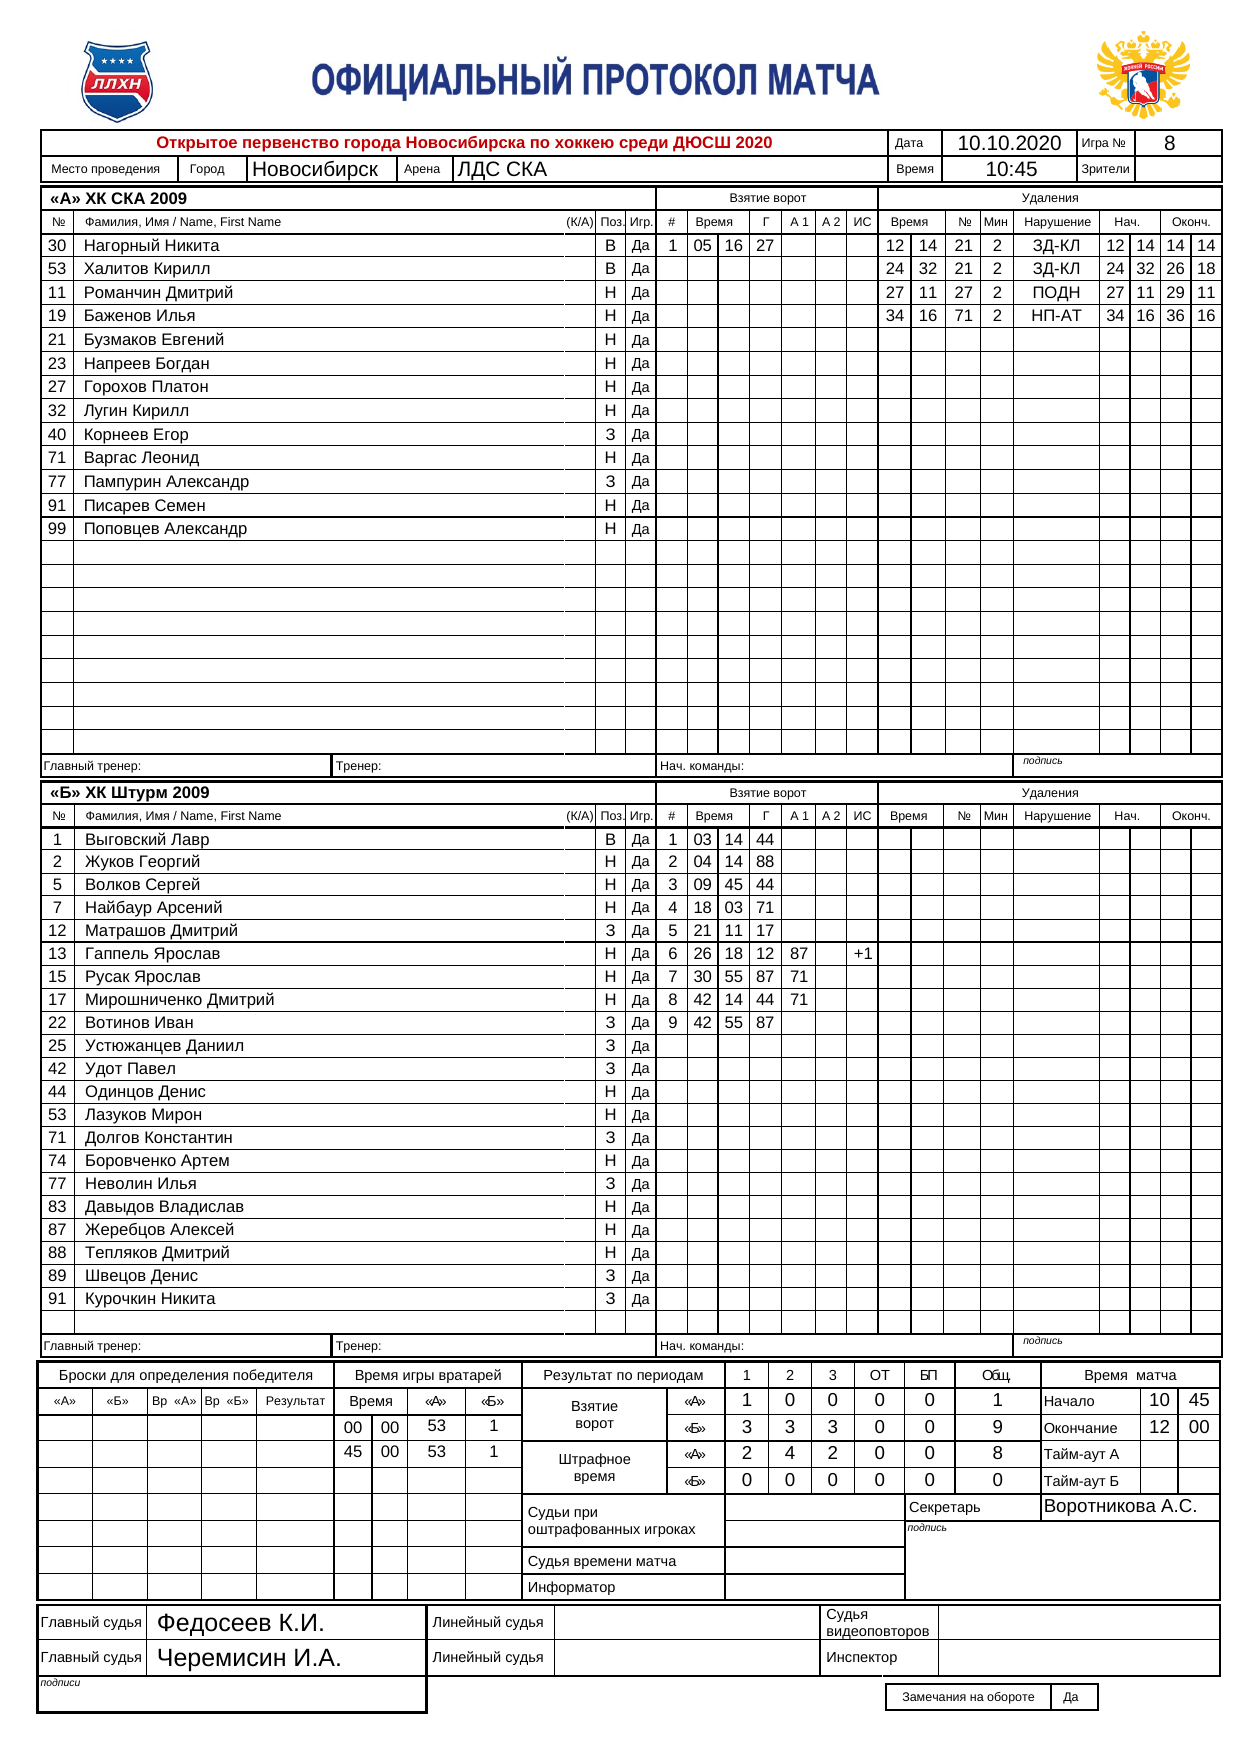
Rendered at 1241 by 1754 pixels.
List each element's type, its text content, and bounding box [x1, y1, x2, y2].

table_cell [1161, 874, 1190, 895]
table_cell [1141, 1441, 1177, 1467]
table_cell [847, 896, 877, 918]
table_cell [1192, 399, 1221, 422]
table_cell [879, 1104, 910, 1126]
table_cell [847, 565, 877, 587]
table_cell # [657, 211, 687, 233]
table_cell [944, 1196, 980, 1218]
table_cell [816, 1311, 846, 1333]
table_cell [565, 446, 595, 469]
table_cell 0 [769, 1389, 811, 1413]
table_cell [981, 1219, 1013, 1241]
table_cell [782, 423, 815, 445]
table_cell [981, 470, 1013, 493]
table_cell [912, 1058, 943, 1079]
table_cell 34 [1100, 305, 1129, 327]
table_cell [879, 1242, 910, 1264]
table_cell Бузмаков Евгений [74, 328, 564, 351]
table_cell [75, 1311, 564, 1333]
table_cell [782, 1311, 815, 1333]
table_cell [847, 636, 877, 658]
table_cell [335, 1547, 371, 1573]
table_cell [657, 1127, 687, 1149]
table_cell № [944, 805, 980, 826]
table_cell [946, 541, 980, 564]
table_cell [1100, 1196, 1129, 1218]
table_cell [688, 423, 717, 445]
table_cell [946, 659, 980, 682]
table_cell [657, 1219, 687, 1241]
table_cell [912, 352, 945, 374]
table_cell [879, 423, 910, 445]
table_cell Да [626, 257, 655, 280]
table_cell [719, 352, 749, 374]
table_cell ЛДС СКА [454, 157, 887, 181]
table_cell [1161, 943, 1190, 964]
table_cell [912, 1035, 943, 1057]
table_cell [719, 1242, 749, 1264]
table_cell [912, 1219, 943, 1241]
table_cell [565, 494, 595, 516]
table_cell «А» [668, 1442, 724, 1467]
table_cell [816, 423, 846, 445]
table_cell [373, 1521, 407, 1546]
table_cell [1192, 1150, 1221, 1172]
table_cell [688, 1265, 717, 1287]
table_cell 0 [905, 1468, 954, 1493]
table_cell [879, 518, 910, 540]
table_cell [688, 1173, 717, 1195]
table_cell 2 [981, 257, 1013, 280]
table_cell 14 [1131, 235, 1160, 256]
table_cell [981, 518, 1013, 540]
table_cell [565, 1242, 595, 1264]
table_cell [688, 1081, 717, 1103]
table_cell [981, 659, 1013, 682]
table_cell 14 [1192, 235, 1221, 256]
table_cell [626, 612, 655, 634]
table_cell [688, 328, 717, 351]
table_cell Русак Ярослав [75, 966, 564, 987]
table_cell [816, 565, 846, 587]
table_cell 2 [42, 850, 74, 872]
table_cell [1192, 896, 1221, 918]
table_cell [1014, 920, 1099, 941]
table_cell 10 [1141, 1389, 1177, 1413]
table_cell [944, 850, 980, 872]
table_cell Фамилия, Имя / Name, First Name [75, 805, 565, 826]
table_header Взятие ворот [657, 188, 877, 209]
table_cell [1192, 1127, 1221, 1149]
table_cell [816, 541, 846, 564]
table_cell 6 [657, 943, 687, 964]
table_cell [750, 352, 781, 374]
table_cell [981, 541, 1013, 564]
table_cell [912, 541, 945, 564]
table_cell [750, 1081, 781, 1103]
table_cell [879, 470, 910, 493]
table_cell [688, 1058, 717, 1079]
table_cell [1161, 1104, 1190, 1126]
table_cell [946, 588, 980, 611]
table_cell [1100, 989, 1129, 1011]
table_cell [1192, 1058, 1221, 1079]
table_cell Н [596, 494, 625, 516]
table_cell Выговский Лавр [75, 829, 564, 849]
table_cell [688, 494, 717, 516]
table_cell [750, 1035, 781, 1057]
table_cell [981, 1081, 1013, 1103]
table_cell [1014, 1219, 1099, 1241]
table_cell [879, 328, 910, 351]
table_cell [847, 1081, 877, 1103]
table_cell [847, 399, 877, 422]
table_cell [1100, 1104, 1129, 1126]
table_header Броски для определения победителя [39, 1363, 333, 1387]
table_cell [1131, 1173, 1160, 1195]
table_cell Давыдов Владислав [75, 1196, 564, 1218]
table_cell Найбаур Арсений [75, 896, 564, 918]
table_cell 87 [782, 943, 815, 964]
table_cell [626, 730, 655, 753]
table_cell [1014, 494, 1099, 516]
table_cell [1192, 1311, 1221, 1333]
table_cell [782, 683, 815, 706]
table_cell [688, 683, 717, 706]
table_cell [1131, 541, 1160, 564]
table_cell [981, 352, 1013, 374]
table_cell (К/А) [565, 211, 595, 233]
table_cell [1014, 1127, 1099, 1149]
table_cell [782, 281, 815, 303]
table_cell Судьи при оштрафованных игроках [523, 1495, 724, 1546]
table_cell [93, 1441, 147, 1467]
table_cell [148, 1547, 201, 1573]
table_cell 24 [1100, 257, 1129, 280]
table_cell Матрашов Дмитрий [75, 920, 564, 941]
table_cell [1192, 565, 1221, 587]
table_cell 23 [42, 352, 73, 374]
table_cell [750, 1196, 781, 1218]
table_cell 71 [946, 305, 980, 327]
table_cell [565, 470, 595, 493]
table_cell [1192, 470, 1221, 493]
table_cell Н [596, 446, 625, 469]
table_cell [148, 1521, 201, 1546]
table_cell [879, 494, 910, 516]
table_cell [1192, 518, 1221, 540]
table_cell [816, 1081, 846, 1103]
table_cell Начало [1042, 1389, 1140, 1413]
table_cell [944, 896, 980, 918]
table_cell [1100, 683, 1129, 706]
table_cell 0 [812, 1468, 854, 1493]
table_cell [879, 636, 910, 658]
table_cell [879, 1058, 910, 1079]
table_cell [1141, 1468, 1177, 1493]
table_cell Н [596, 874, 625, 895]
table_cell [816, 730, 846, 753]
table_cell [565, 989, 595, 1011]
table_cell [565, 920, 595, 941]
table_cell Федосеев К.И. [147, 1606, 425, 1639]
table_cell [93, 1574, 147, 1599]
table_cell [466, 1468, 521, 1493]
table_cell [782, 1150, 815, 1172]
table_cell [816, 305, 846, 327]
table_cell [944, 1150, 980, 1172]
table_cell [719, 1219, 749, 1241]
table_cell [1100, 1081, 1129, 1103]
table_cell [1131, 328, 1160, 351]
table_cell [816, 1219, 846, 1241]
table_cell [981, 920, 1013, 941]
table_cell 27 [946, 281, 980, 303]
table_cell [596, 541, 625, 564]
table_cell [782, 1288, 815, 1310]
table_cell [847, 328, 877, 351]
table_cell Тайм-аут А [1042, 1441, 1140, 1467]
table_cell [782, 1035, 815, 1057]
table_cell [1131, 1311, 1160, 1333]
table_cell [879, 850, 910, 872]
table_cell Романчин Дмитрий [74, 281, 564, 303]
table_cell [565, 1104, 595, 1126]
table_cell 11 [42, 281, 73, 303]
table_cell 0 [905, 1415, 954, 1440]
table_cell [719, 494, 749, 516]
table_cell [688, 707, 717, 729]
table_cell [1100, 1288, 1129, 1310]
table_cell [726, 1575, 904, 1599]
table_cell Да [626, 376, 655, 398]
table_cell [688, 1311, 717, 1333]
table_cell [912, 659, 945, 682]
table_header 8 [1136, 131, 1221, 155]
table_cell [1014, 1150, 1099, 1172]
table_cell [1014, 1288, 1099, 1310]
table_cell [912, 494, 945, 516]
table_cell [257, 1468, 333, 1493]
table_cell [74, 588, 564, 611]
table_cell 12 [879, 235, 910, 256]
table_cell [688, 541, 717, 564]
table_cell [816, 707, 846, 729]
table_cell [719, 399, 749, 422]
table_cell [596, 707, 625, 729]
table_cell 87 [750, 966, 781, 987]
table_cell [565, 235, 595, 256]
table_cell 7 [657, 966, 687, 987]
table_cell [944, 966, 980, 987]
table_cell Н [596, 281, 625, 303]
table_cell [657, 376, 687, 398]
table_cell [981, 423, 1013, 445]
table_cell [1014, 683, 1099, 706]
table_cell [1100, 399, 1129, 422]
table_cell Нач. команды: [657, 755, 1012, 776]
table_cell [565, 1127, 595, 1149]
table_cell Вотинов Иван [75, 1012, 564, 1033]
table_cell 91 [42, 1288, 74, 1310]
table_cell Жеребцов Алексей [75, 1219, 564, 1241]
table_cell [657, 612, 687, 634]
table_cell [1161, 399, 1190, 422]
table_cell [944, 1173, 980, 1195]
table_cell [335, 1494, 371, 1520]
table_cell 11 [1131, 281, 1160, 303]
table_cell [816, 612, 846, 634]
table_cell [782, 518, 815, 540]
table_cell [688, 281, 717, 303]
table_cell [750, 1219, 781, 1241]
table_cell 05 [688, 235, 717, 256]
table_cell [879, 1288, 910, 1310]
table_cell 27 [42, 376, 73, 398]
table_cell 3 [726, 1415, 768, 1440]
table_cell [257, 1521, 333, 1546]
table_cell [879, 730, 910, 753]
table_cell Г [750, 805, 781, 826]
table_cell [1161, 328, 1190, 351]
table_cell Боровченко Артем [75, 1150, 564, 1172]
table_header Время игры вратарей [335, 1363, 521, 1387]
table_cell З [596, 423, 625, 445]
table_cell [1100, 1311, 1129, 1333]
table_cell [626, 541, 655, 564]
table_cell [782, 730, 815, 753]
table_cell 77 [42, 1173, 74, 1195]
table_cell [1014, 1311, 1099, 1333]
table_cell [816, 1127, 846, 1149]
table_cell [879, 874, 910, 895]
table_cell [74, 541, 564, 564]
table_cell [565, 612, 595, 634]
table_cell 4 [769, 1442, 811, 1467]
table_cell Информатор [523, 1575, 724, 1599]
table_cell [981, 896, 1013, 918]
table_cell 99 [42, 518, 73, 540]
table_cell 9 [657, 1012, 687, 1033]
table_cell 24 [879, 257, 910, 280]
table_cell Тепляков Дмитрий [75, 1242, 564, 1264]
table_cell [782, 588, 815, 611]
table_cell [879, 541, 910, 564]
table_cell 21 [688, 920, 717, 941]
table_cell [750, 1173, 781, 1195]
table_cell [750, 1127, 781, 1149]
table_cell [946, 446, 980, 469]
table_cell [719, 1173, 749, 1195]
table_cell [847, 1219, 877, 1241]
table_cell [657, 1311, 687, 1333]
table_cell [257, 1574, 333, 1599]
table_cell [1014, 659, 1099, 682]
table_cell [565, 588, 595, 611]
table_cell [816, 1196, 846, 1218]
table_cell 00 [1179, 1415, 1219, 1440]
table_cell Да [626, 1081, 655, 1103]
table_cell [148, 1494, 201, 1520]
table_cell [1161, 518, 1190, 540]
table_cell [782, 352, 815, 374]
table_cell [912, 829, 943, 849]
table_cell [257, 1416, 333, 1440]
table_cell Халитов Кирилл [74, 257, 564, 280]
table_cell [1014, 1012, 1099, 1033]
table_cell [782, 376, 815, 398]
table_cell [847, 1288, 877, 1310]
table_cell [1014, 896, 1099, 918]
table_cell [847, 989, 877, 1011]
table_cell [847, 423, 877, 445]
table_header «Б» ХК Штурм 2009 [42, 783, 655, 803]
table_cell В [596, 235, 625, 256]
table_cell Н [596, 305, 625, 327]
table_cell [39, 1468, 92, 1493]
table_cell 53 [42, 1104, 74, 1126]
table_cell Варгас Леонид [74, 446, 564, 469]
table_cell [202, 1494, 256, 1520]
table_cell [750, 1311, 781, 1333]
table_cell [750, 1288, 781, 1310]
table_cell [879, 1196, 910, 1218]
table_cell [782, 470, 815, 493]
table_cell [1014, 874, 1099, 895]
table_cell [946, 399, 980, 422]
table_cell Игр. [626, 211, 655, 233]
table_header Игра № [1078, 131, 1134, 155]
table_cell ИС [847, 211, 877, 233]
table_cell 3 [657, 874, 687, 895]
table_cell Штрафное время [523, 1442, 666, 1493]
table_cell [879, 399, 910, 422]
table_cell [42, 565, 73, 587]
table_cell [981, 1127, 1013, 1149]
table_cell [1131, 730, 1160, 753]
table_cell Да [626, 1035, 655, 1057]
table_cell Да [626, 966, 655, 987]
table_cell [1161, 446, 1190, 469]
table_cell 27 [750, 235, 781, 256]
table_cell [946, 423, 980, 445]
table_cell 14 [1161, 235, 1190, 256]
table_cell Нач. [1100, 805, 1160, 826]
table_cell [912, 328, 945, 351]
table_cell Лугин Кирилл [74, 399, 564, 422]
table_cell [596, 659, 625, 682]
table_cell [373, 1494, 407, 1520]
table_cell [1192, 707, 1221, 729]
table_cell 0 [812, 1389, 854, 1413]
table_cell 19 [42, 305, 73, 327]
table_cell 45 [1179, 1389, 1219, 1413]
table_cell [565, 1196, 595, 1218]
table_cell 03 [719, 896, 749, 918]
table_cell Тренер: [333, 1335, 655, 1356]
table_cell 42 [42, 1058, 74, 1079]
table_cell [879, 659, 910, 682]
table_cell [1192, 1173, 1221, 1195]
table_header БП [905, 1363, 954, 1387]
table_cell [816, 1288, 846, 1310]
table_cell [688, 1035, 717, 1057]
table_cell [719, 328, 749, 351]
table_cell [1100, 446, 1129, 469]
table_cell [879, 612, 910, 634]
table_cell 1 [42, 829, 74, 849]
table_cell [1014, 352, 1099, 374]
table_cell Да [626, 446, 655, 469]
table_cell [1131, 1150, 1160, 1172]
table_cell 87 [750, 1012, 781, 1033]
table_cell [1100, 659, 1129, 682]
table_cell [750, 257, 781, 280]
table_cell [565, 541, 595, 564]
table_cell [719, 565, 749, 587]
table_cell [816, 1104, 846, 1126]
table_cell [719, 707, 749, 729]
table_cell [912, 1081, 943, 1103]
table_cell [202, 1574, 256, 1599]
table_cell [879, 1012, 910, 1033]
table_cell [202, 1416, 256, 1440]
table_cell 14 [719, 829, 749, 849]
table_cell [750, 1058, 781, 1079]
table_cell [944, 943, 980, 964]
table_cell [565, 943, 595, 964]
table_cell № [946, 211, 980, 233]
table_cell 88 [42, 1242, 74, 1264]
table_cell [816, 1173, 846, 1195]
table_cell [912, 1196, 943, 1218]
table_cell [1192, 1219, 1221, 1241]
table_cell [1100, 1173, 1129, 1195]
table_cell [657, 730, 687, 753]
table_cell [912, 683, 945, 706]
table_cell [847, 612, 877, 634]
table_cell [981, 874, 1013, 895]
table_cell Игр. [626, 805, 655, 826]
table_cell [1014, 829, 1099, 849]
table_cell [719, 659, 749, 682]
table_cell 1 [466, 1416, 521, 1440]
table_cell № [42, 805, 74, 826]
table_cell Место проведения [42, 157, 177, 181]
table_cell Да [626, 1219, 655, 1241]
table_cell [847, 683, 877, 706]
table_cell [1161, 730, 1190, 753]
table_cell 55 [719, 966, 749, 987]
table_cell [596, 1311, 625, 1333]
table_cell [847, 446, 877, 469]
table_cell [750, 730, 781, 753]
table_cell [1014, 943, 1099, 964]
table_cell [879, 966, 910, 987]
table_cell [719, 257, 749, 280]
table_cell 10:45 [943, 157, 1076, 181]
table_header 3 [812, 1363, 854, 1387]
table_cell [912, 423, 945, 445]
table_cell [565, 896, 595, 918]
table_cell [1192, 1035, 1221, 1057]
table_cell Да [626, 1242, 655, 1264]
table_cell Судья времени матча [523, 1548, 724, 1573]
table_cell Арена [398, 157, 452, 181]
table_cell [816, 235, 846, 256]
table_cell Н [596, 352, 625, 374]
table_cell [847, 1035, 877, 1057]
table_cell 12 [42, 920, 74, 941]
table_cell [688, 588, 717, 611]
table_cell [335, 1521, 371, 1546]
table_cell (К/А) [565, 805, 595, 826]
table_cell [782, 305, 815, 327]
table_cell Волков Сергей [75, 874, 564, 895]
table_cell [1192, 730, 1221, 753]
table_cell [93, 1468, 147, 1493]
table_cell [981, 1035, 1013, 1057]
table_cell [879, 683, 910, 706]
table_cell [782, 235, 815, 256]
table_cell 13 [42, 943, 74, 964]
table_cell 44 [750, 874, 781, 895]
table_cell [750, 565, 781, 587]
table_cell [688, 1219, 717, 1241]
table_cell 1 [657, 235, 687, 256]
table_cell 26 [688, 943, 717, 964]
table_cell [912, 518, 945, 540]
table_cell [42, 683, 73, 706]
table_cell [1131, 1219, 1160, 1241]
table_cell [1161, 1288, 1190, 1310]
table_cell [719, 281, 749, 303]
table_cell [816, 989, 846, 1011]
table_cell [565, 1173, 595, 1195]
table_cell [782, 1058, 815, 1079]
table_cell [944, 1288, 980, 1310]
table_cell [847, 829, 877, 849]
table_cell 18 [1192, 257, 1221, 280]
table_cell [879, 376, 910, 398]
table_cell [466, 1521, 521, 1546]
table_cell [657, 565, 687, 587]
table_cell [847, 874, 877, 895]
table_cell [847, 659, 877, 682]
table_cell [816, 446, 846, 469]
table_cell [1161, 1012, 1190, 1033]
table_cell [912, 1242, 943, 1264]
table_cell Да [626, 328, 655, 351]
table_cell [74, 659, 564, 682]
table_cell [782, 1242, 815, 1264]
table_cell 42 [688, 1012, 717, 1033]
table_cell 00 [373, 1416, 407, 1440]
table_cell 21 [42, 328, 73, 351]
table_cell [946, 683, 980, 706]
table_cell «Б» [93, 1389, 147, 1413]
table_cell 71 [750, 896, 781, 918]
table_header Дата [889, 131, 941, 155]
table_cell [1131, 1012, 1160, 1033]
table_cell 15 [42, 966, 74, 987]
table_cell [39, 1416, 92, 1440]
table_cell [981, 1242, 1013, 1264]
table_cell [596, 636, 625, 658]
table_cell [981, 399, 1013, 422]
table_cell [1014, 636, 1099, 658]
table_cell Да [626, 874, 655, 895]
table_cell Неволин Илья [75, 1173, 564, 1195]
table_cell [981, 730, 1013, 753]
table_cell [912, 874, 943, 895]
table_cell 45 [335, 1441, 371, 1467]
table_cell Фамилия, Имя / Name, First Name [74, 211, 565, 233]
table_cell [879, 1127, 910, 1149]
table_cell [719, 470, 749, 493]
table_cell [1100, 588, 1129, 611]
table_cell [257, 1547, 333, 1573]
table_cell 25 [42, 1035, 74, 1057]
table_cell [1131, 1035, 1160, 1057]
table_cell Поповцев Александр [74, 518, 564, 540]
table_cell 11 [1192, 281, 1221, 303]
table_cell [1161, 1219, 1190, 1241]
table_cell 27 [879, 281, 910, 303]
table_cell [202, 1441, 256, 1467]
table_cell Одинцов Денис [75, 1081, 564, 1103]
table_cell [1192, 1012, 1221, 1033]
table_header Время матча [1042, 1363, 1219, 1387]
table_cell [1161, 1127, 1190, 1149]
table_cell [657, 636, 687, 658]
table_cell [750, 423, 781, 445]
table_cell [1131, 683, 1160, 706]
table_cell [912, 636, 945, 658]
table_cell [1161, 352, 1190, 374]
table_cell [1100, 1242, 1129, 1264]
table_cell [657, 1035, 687, 1057]
table_cell [912, 1012, 943, 1033]
table_cell [1014, 1058, 1099, 1079]
table_cell [257, 1441, 333, 1467]
table_cell [912, 376, 945, 398]
table_cell [912, 989, 943, 1011]
table_cell 18 [688, 896, 717, 918]
table_cell 26 [1161, 257, 1190, 280]
table_cell [657, 305, 687, 327]
table_cell [1100, 494, 1129, 516]
table_cell [939, 1640, 1219, 1675]
table_cell [657, 1150, 687, 1172]
table_cell [912, 1173, 943, 1195]
table_cell 00 [373, 1441, 407, 1467]
table_cell [1192, 328, 1221, 351]
table_cell [1192, 874, 1221, 895]
table_cell [565, 683, 595, 706]
table_cell [688, 518, 717, 540]
table_cell Нач. [1100, 211, 1160, 233]
table_cell [1014, 1035, 1099, 1057]
table_cell [847, 850, 877, 872]
table_cell [1131, 829, 1160, 849]
table_cell [847, 541, 877, 564]
table_cell [373, 1547, 407, 1573]
table_cell [946, 328, 980, 351]
table_cell [912, 1104, 943, 1126]
table_cell А 2 [816, 211, 846, 233]
table_cell [1014, 1104, 1099, 1126]
table_cell [912, 446, 945, 469]
table_cell [981, 1265, 1013, 1287]
table_cell [1131, 1265, 1160, 1287]
table_cell 32 [42, 399, 73, 422]
table_cell Оконч. [1161, 211, 1221, 233]
table_cell [42, 1311, 74, 1333]
table_cell [981, 1012, 1013, 1033]
table_cell [981, 1196, 1013, 1218]
table_cell [719, 1127, 749, 1149]
table_header Открытое первенство города Новосибирска по хоккею среди ДЮСШ 2020 [42, 131, 887, 155]
table_cell 21 [946, 235, 980, 256]
table_cell 29 [1161, 281, 1190, 303]
table_cell [879, 1150, 910, 1172]
table_cell [719, 1288, 749, 1310]
table_cell [719, 730, 749, 753]
table_cell [1192, 659, 1221, 682]
table_cell [1014, 730, 1099, 753]
table_cell [782, 257, 815, 280]
table_cell [657, 494, 687, 516]
table_cell [657, 1058, 687, 1079]
table_cell [373, 1468, 407, 1493]
table_cell [816, 896, 846, 918]
table_cell [1014, 328, 1099, 351]
table_cell [1161, 1173, 1190, 1195]
table_cell [782, 874, 815, 895]
table_cell [816, 328, 846, 351]
table_cell [657, 257, 687, 280]
table_cell [912, 399, 945, 422]
table_cell [1179, 1441, 1219, 1467]
table_cell [879, 1081, 910, 1103]
table_cell [981, 850, 1013, 872]
table_cell [816, 1242, 846, 1264]
table_cell [42, 730, 73, 753]
table_cell Н [596, 966, 625, 987]
table_cell [816, 659, 846, 682]
table_cell 11 [912, 281, 945, 303]
table_cell [148, 1468, 201, 1493]
table_cell [565, 257, 595, 280]
table_cell Г [750, 211, 781, 233]
table_cell [847, 1265, 877, 1287]
table_cell [1161, 829, 1190, 849]
table_cell [816, 683, 846, 706]
table_cell Да [626, 399, 655, 422]
table_cell [816, 966, 846, 987]
table_cell [1192, 352, 1221, 374]
table_cell «Б» [668, 1415, 724, 1440]
table_cell [1099, 1682, 1220, 1711]
table_cell Н [596, 1081, 625, 1103]
table_cell [1192, 1242, 1221, 1264]
table_cell Нагорный Никита [74, 235, 564, 256]
table_cell Оконч. [1161, 805, 1221, 826]
table_cell [946, 565, 980, 587]
table_cell [946, 636, 980, 658]
table_cell [946, 707, 980, 729]
table_cell Да [626, 1150, 655, 1172]
table_cell [596, 565, 625, 587]
table_cell [981, 636, 1013, 658]
table_cell [1192, 494, 1221, 516]
table_cell [408, 1574, 465, 1599]
table_cell [750, 636, 781, 658]
table_cell Н [596, 399, 625, 422]
table_cell ЗД-КЛ [1014, 235, 1099, 256]
table_cell [74, 707, 564, 729]
table_cell [688, 1288, 717, 1310]
table_cell [750, 494, 781, 516]
table_cell В [596, 257, 625, 280]
table_cell [688, 1242, 717, 1264]
table_cell [1100, 943, 1129, 964]
table_cell Окончание [1042, 1415, 1140, 1440]
table_cell Да [626, 896, 655, 918]
table_cell [847, 352, 877, 374]
table_header Результат по периодам [523, 1363, 724, 1387]
table_cell [596, 683, 625, 706]
table_cell [912, 612, 945, 634]
table_cell Да [626, 305, 655, 327]
table_cell [816, 518, 846, 540]
table_cell [1100, 1035, 1129, 1057]
table_cell А 1 [782, 211, 815, 233]
table_cell Судья видеоповторов [821, 1606, 938, 1639]
table_cell [565, 1012, 595, 1033]
table_cell [1131, 1058, 1160, 1079]
table_cell [782, 565, 815, 587]
table_cell [912, 896, 943, 918]
table_cell Н [596, 1196, 625, 1218]
table_cell Да [626, 1012, 655, 1033]
table_cell Баженов Илья [74, 305, 564, 327]
table_header 2 [769, 1363, 811, 1387]
table_cell Город [179, 157, 246, 181]
table_cell [847, 588, 877, 611]
table_cell Мин [981, 211, 1013, 233]
table_cell З [596, 1012, 625, 1033]
table_cell [1161, 423, 1190, 445]
table_cell [816, 281, 846, 303]
table_cell [626, 1311, 655, 1333]
table_cell [816, 1035, 846, 1057]
table_cell [1131, 989, 1160, 1011]
table_cell 2 [726, 1442, 768, 1467]
table_header Удаления [879, 188, 1221, 209]
table_cell Курочкин Никита [75, 1288, 564, 1310]
table_cell [981, 1173, 1013, 1195]
table_cell 42 [688, 989, 717, 1011]
table_cell [1131, 565, 1160, 587]
table_cell [565, 636, 595, 658]
table_cell [912, 1288, 943, 1310]
table_cell [555, 1640, 819, 1675]
table_cell [428, 1677, 882, 1711]
table_cell [1014, 1173, 1099, 1195]
table_cell Удот Павел [75, 1058, 564, 1079]
table_cell 87 [42, 1219, 74, 1241]
table_cell [1192, 446, 1221, 469]
table_cell [847, 494, 877, 516]
table_cell [1192, 588, 1221, 611]
picture [5, 28, 1197, 129]
table_cell [981, 966, 1013, 987]
table_cell [626, 588, 655, 611]
table_cell 32 [912, 257, 945, 280]
table_cell [565, 850, 595, 872]
table_cell [565, 707, 595, 729]
table_cell [847, 966, 877, 987]
table_cell Н [596, 328, 625, 351]
table_cell [981, 588, 1013, 611]
table_cell [565, 730, 595, 753]
table_cell [657, 1173, 687, 1195]
table_cell [944, 920, 980, 941]
table_cell 0 [855, 1415, 904, 1440]
table_header Общ. [956, 1363, 1040, 1387]
table_cell [719, 541, 749, 564]
table_cell Вр «Б» [202, 1389, 256, 1413]
table_cell [750, 399, 781, 422]
table_cell [1100, 518, 1129, 540]
table_cell Н [596, 1219, 625, 1241]
table_cell [565, 281, 595, 303]
table_cell [1014, 565, 1099, 587]
table_cell [946, 494, 980, 516]
table_cell [816, 850, 846, 872]
table_cell [816, 470, 846, 493]
table_cell [782, 659, 815, 682]
table_cell [879, 1265, 910, 1287]
table_cell [74, 612, 564, 634]
table_cell [879, 707, 910, 729]
table_cell [1131, 352, 1160, 374]
table_cell [565, 1081, 595, 1103]
table_cell Взятие ворот [523, 1389, 666, 1440]
table_cell [657, 470, 687, 493]
table_cell [1131, 423, 1160, 445]
table_cell [912, 565, 945, 587]
table_cell «А» [39, 1389, 92, 1413]
table_cell [816, 943, 846, 964]
table_cell [688, 636, 717, 658]
table_cell [816, 1265, 846, 1287]
table_cell Да [626, 1265, 655, 1287]
table_cell [408, 1494, 465, 1520]
table_cell [981, 612, 1013, 634]
table_cell [782, 1104, 815, 1126]
table_cell [565, 1058, 595, 1079]
table_cell [912, 920, 943, 941]
table_cell Да [626, 829, 655, 849]
table_cell 2 [981, 305, 1013, 327]
table_cell 71 [782, 989, 815, 1011]
table_cell ЗД-КЛ [1014, 257, 1099, 280]
table_cell 71 [42, 446, 73, 469]
table_cell [39, 1521, 92, 1546]
table_cell [750, 612, 781, 634]
table_cell [1161, 683, 1190, 706]
table_cell [1100, 1058, 1129, 1079]
table_cell [1192, 829, 1221, 849]
table_cell [1161, 565, 1190, 587]
table_cell Нарушение [1014, 805, 1099, 826]
table_cell Главный судья [39, 1640, 146, 1675]
table_cell [1131, 518, 1160, 540]
table_cell Результат [257, 1389, 333, 1413]
table_cell 0 [855, 1468, 904, 1493]
table_cell 34 [879, 305, 910, 327]
table_cell 1 [466, 1441, 521, 1467]
table_cell [879, 352, 910, 374]
table_cell [816, 829, 846, 849]
table_cell Да [626, 423, 655, 445]
table_cell [1014, 423, 1099, 445]
table_cell 2 [657, 850, 687, 872]
table_cell [816, 1150, 846, 1172]
table_cell [879, 1035, 910, 1057]
table_cell [1100, 541, 1129, 564]
table_cell 40 [42, 423, 73, 445]
table_cell [657, 1196, 687, 1218]
table_cell [946, 376, 980, 398]
table_cell [816, 636, 846, 658]
table_cell [1100, 730, 1129, 753]
table_cell [626, 565, 655, 587]
table_cell [202, 1521, 256, 1546]
table_cell [1014, 850, 1099, 872]
table_cell [847, 1242, 877, 1264]
table_cell 27 [1100, 281, 1129, 303]
table_cell [981, 446, 1013, 469]
table_cell [688, 612, 717, 634]
table_cell [1014, 612, 1099, 634]
table_cell Да [626, 1173, 655, 1195]
table_cell [816, 1012, 846, 1033]
table_cell 0 [905, 1389, 954, 1413]
table_cell [408, 1547, 465, 1573]
table_cell [93, 1521, 147, 1546]
table_cell [1192, 989, 1221, 1011]
table_cell [74, 683, 564, 706]
table_cell [626, 659, 655, 682]
table_cell 55 [719, 1012, 749, 1033]
table_cell [847, 257, 877, 280]
table_cell Швецов Денис [75, 1265, 564, 1287]
table_cell Да [626, 989, 655, 1011]
table_cell [847, 305, 877, 327]
table_cell [596, 730, 625, 753]
table_cell [883, 1677, 1220, 1681]
table_cell Н [596, 989, 625, 1011]
table_cell З [596, 1288, 625, 1310]
table_cell 9 [956, 1415, 1040, 1440]
table_cell 0 [726, 1468, 768, 1493]
table_cell [688, 565, 717, 587]
table_cell 1 [956, 1389, 1040, 1413]
table_cell [1100, 707, 1129, 729]
table_cell 0 [855, 1389, 904, 1413]
table_cell [750, 518, 781, 540]
table_cell 00 [335, 1416, 371, 1440]
table_cell Да [626, 943, 655, 964]
table_cell [1100, 352, 1129, 374]
table_cell [944, 1081, 980, 1103]
table_cell [565, 399, 595, 422]
table_cell [565, 1219, 595, 1241]
table_cell [946, 612, 980, 634]
table_cell [981, 328, 1013, 351]
table_cell [1100, 966, 1129, 987]
table_cell 0 [769, 1468, 811, 1493]
table_cell [816, 352, 846, 374]
table_cell [688, 1196, 717, 1218]
table_cell [688, 659, 717, 682]
table_cell [335, 1574, 371, 1599]
table_cell [981, 943, 1013, 964]
table_cell Черемисин И.А. [147, 1640, 425, 1675]
table_cell 12 [1100, 235, 1129, 256]
table_cell [750, 1150, 781, 1172]
table_cell 1 [657, 829, 687, 849]
table_cell [1100, 829, 1129, 849]
table_cell [626, 683, 655, 706]
table_cell [719, 1196, 749, 1218]
table_cell [719, 588, 749, 611]
table_cell [565, 966, 595, 987]
table_cell [750, 588, 781, 611]
table_cell [782, 1012, 815, 1033]
table_cell Инспектор [821, 1640, 938, 1675]
table_cell [1131, 1104, 1160, 1126]
table_cell [719, 305, 749, 327]
table_cell [1161, 989, 1190, 1011]
table_cell [1100, 565, 1129, 587]
table_cell [466, 1494, 521, 1520]
table_cell Вр «А» [148, 1389, 201, 1413]
table_cell [879, 1173, 910, 1195]
table_cell 21 [946, 257, 980, 280]
table_cell [1014, 518, 1099, 540]
table_cell Да [626, 850, 655, 872]
table_cell [626, 707, 655, 729]
table_cell 16 [912, 305, 945, 327]
table_cell [1014, 376, 1099, 398]
table_cell Главный судья [39, 1606, 146, 1639]
table_cell [565, 352, 595, 374]
table_cell [1131, 920, 1160, 941]
table_cell Тайм-аут Б [1042, 1468, 1140, 1493]
table_cell [1192, 1104, 1221, 1126]
table_cell [847, 1127, 877, 1149]
table_cell [782, 636, 815, 658]
table_cell 22 [42, 1012, 74, 1033]
table_cell [1100, 1219, 1129, 1241]
table_cell [42, 636, 73, 658]
table_cell [626, 636, 655, 658]
table_cell [657, 541, 687, 564]
table_cell [1192, 612, 1221, 634]
table_cell [1100, 612, 1129, 634]
table_cell Тренер: [333, 755, 655, 776]
table_cell [879, 829, 910, 849]
table_cell [879, 920, 910, 941]
table_cell [1131, 659, 1160, 682]
table_cell [981, 494, 1013, 516]
table_cell подпись [1014, 755, 1221, 776]
table_cell [1131, 707, 1160, 729]
table_cell [944, 1219, 980, 1241]
table_cell 44 [750, 989, 781, 1011]
table_cell Главный тренер: [42, 1335, 330, 1356]
table_cell [912, 1127, 943, 1149]
table_cell [719, 683, 749, 706]
table_cell «Б » [466, 1389, 521, 1413]
table_header Удаления [879, 783, 1221, 803]
table_cell [816, 399, 846, 422]
table_cell [847, 1058, 877, 1079]
table_cell [1100, 920, 1129, 941]
table_cell [847, 920, 877, 941]
table_cell [981, 683, 1013, 706]
table_cell [408, 1468, 465, 1493]
table_cell 30 [688, 966, 717, 987]
table_cell 7 [42, 896, 74, 918]
table_cell [879, 446, 910, 469]
table_cell # [657, 805, 687, 826]
table_header «А» ХК СКА 2009 [42, 188, 655, 209]
table_cell [750, 541, 781, 564]
table_header 1 [726, 1363, 768, 1387]
table_cell Да [626, 1127, 655, 1149]
table_cell [1131, 376, 1160, 398]
table_cell З [596, 920, 625, 941]
table_cell 14 [912, 235, 945, 256]
table_cell Время [879, 805, 943, 826]
table_cell [750, 281, 781, 303]
table_cell [782, 1127, 815, 1149]
table_cell [688, 1104, 717, 1126]
table_cell [1014, 707, 1099, 729]
table_cell [912, 707, 945, 729]
table_cell 53 [408, 1416, 465, 1440]
table_cell [1014, 1196, 1099, 1218]
table_cell № [42, 211, 73, 233]
table_cell Пампурин Александр [74, 470, 564, 493]
table_cell 88 [750, 850, 781, 872]
table_cell 44 [750, 829, 781, 849]
table_cell [1161, 612, 1190, 634]
table_cell [1161, 541, 1190, 564]
table_cell [750, 659, 781, 682]
table_header ОТ [855, 1363, 904, 1387]
table_cell Да [626, 352, 655, 374]
table_cell Да [626, 470, 655, 493]
table_cell [944, 1035, 980, 1057]
table_cell [1161, 659, 1190, 682]
table_cell [944, 1242, 980, 1264]
table_cell [1014, 541, 1099, 564]
table_cell [1100, 423, 1129, 445]
table_cell [39, 1574, 92, 1599]
table_cell [782, 1173, 815, 1195]
table_cell [912, 730, 945, 753]
table_cell [1100, 850, 1129, 872]
table_cell [74, 636, 564, 658]
table_cell 17 [750, 920, 781, 941]
table_cell 45 [719, 874, 749, 895]
table_cell [981, 707, 1013, 729]
table_cell [782, 328, 815, 351]
table_cell Н [596, 943, 625, 964]
table_cell [1192, 1288, 1221, 1310]
table_cell ПОДН [1014, 281, 1099, 303]
table_cell [657, 399, 687, 422]
table_cell [565, 518, 595, 540]
table_cell [565, 659, 595, 682]
table_cell Устюжанцев Даниил [75, 1035, 564, 1057]
table_cell 36 [1161, 305, 1190, 327]
table_cell [1161, 1150, 1190, 1172]
table_cell [657, 423, 687, 445]
table_cell [912, 1311, 943, 1333]
table_cell Н [596, 850, 625, 872]
table_cell подпись [906, 1522, 1219, 1599]
table_cell Время [688, 805, 749, 826]
table_cell В [596, 829, 625, 849]
table_cell [1192, 1196, 1221, 1218]
table_cell Да [626, 494, 655, 516]
table_cell [1131, 636, 1160, 658]
table_cell [944, 1127, 980, 1149]
table_cell Лазуков Мирон [75, 1104, 564, 1126]
table_cell [847, 1150, 877, 1172]
table_cell [1014, 966, 1099, 987]
table_cell 0 [905, 1442, 954, 1467]
table_cell [912, 1265, 943, 1287]
table_cell подписи [39, 1677, 425, 1711]
table_cell [847, 376, 877, 398]
table_cell [847, 1196, 877, 1218]
table_cell [1131, 588, 1160, 611]
table_cell [879, 896, 910, 918]
table_cell [1179, 1468, 1219, 1493]
table_cell 74 [42, 1150, 74, 1172]
table_cell [74, 730, 564, 753]
table_cell [782, 707, 815, 729]
table_cell 0 [956, 1468, 1040, 1493]
table_cell [1192, 850, 1221, 872]
table_cell [1100, 376, 1129, 398]
table_cell [657, 328, 687, 351]
table_cell 04 [688, 850, 717, 872]
table_cell [1131, 612, 1160, 634]
table_cell «А» [408, 1389, 465, 1413]
table_cell Н [596, 896, 625, 918]
table_cell [657, 1081, 687, 1103]
table_cell [657, 683, 687, 706]
table_cell Время [335, 1389, 407, 1413]
table_cell [657, 518, 687, 540]
table_cell [719, 1104, 749, 1126]
table_cell [981, 565, 1013, 587]
table_cell [1100, 1127, 1129, 1149]
table_cell З [596, 1058, 625, 1079]
table_cell [719, 1058, 749, 1079]
table_cell Поз. [596, 211, 625, 233]
table_cell Жуков Георгий [75, 850, 564, 872]
table_cell [1161, 850, 1190, 872]
table_cell [657, 707, 687, 729]
table_cell [1161, 1035, 1190, 1057]
table_cell [879, 1311, 910, 1333]
table_cell Поз. [596, 805, 625, 826]
table_cell [1014, 989, 1099, 1011]
table_cell +1 [847, 943, 877, 964]
table_cell [750, 683, 781, 706]
table_cell А 2 [816, 805, 846, 826]
table_cell [657, 1242, 687, 1264]
table_cell [596, 612, 625, 634]
table_cell [719, 1150, 749, 1172]
table_cell [981, 1104, 1013, 1126]
table_cell [816, 257, 846, 280]
table_cell [657, 588, 687, 611]
table_cell 12 [750, 943, 781, 964]
table_cell [1161, 470, 1190, 493]
table_cell 91 [42, 494, 73, 516]
table_cell [1100, 1150, 1129, 1172]
table_cell [1014, 399, 1099, 422]
table_cell [782, 541, 815, 564]
table_cell [782, 850, 815, 872]
table_cell 4 [657, 896, 687, 918]
table_cell [1100, 896, 1129, 918]
table_cell [719, 518, 749, 540]
table_cell [1100, 1012, 1129, 1033]
table_cell Долгов Константин [75, 1127, 564, 1149]
table_cell [93, 1494, 147, 1520]
table_cell 30 [42, 235, 73, 256]
table_cell [946, 518, 980, 540]
table_cell [719, 376, 749, 398]
table_cell [1100, 328, 1129, 351]
table_cell 44 [42, 1081, 74, 1103]
table_cell 0 [855, 1442, 904, 1467]
table_cell [688, 1150, 717, 1172]
table_cell [816, 588, 846, 611]
table_cell Время [879, 211, 945, 233]
table_cell 83 [42, 1196, 74, 1218]
table_cell 1 [726, 1389, 768, 1413]
table_cell [657, 1288, 687, 1310]
table_header Замечания на обороте [887, 1685, 1050, 1709]
table_cell [782, 399, 815, 422]
table_cell Да [626, 235, 655, 256]
table_cell Н [596, 1150, 625, 1172]
table_cell [93, 1547, 147, 1573]
table_cell Н [596, 376, 625, 398]
table_cell 8 [956, 1442, 1040, 1467]
table_cell [1131, 399, 1160, 422]
table_cell [912, 850, 943, 872]
table_cell [912, 943, 943, 964]
table_cell Линейный судья [428, 1640, 554, 1675]
table_cell [879, 565, 910, 587]
table_cell [74, 565, 564, 587]
table_cell [946, 352, 980, 374]
table_cell [466, 1574, 521, 1599]
table_cell [944, 1012, 980, 1033]
table_cell [750, 376, 781, 398]
table_cell [981, 1058, 1013, 1079]
table_cell 12 [1141, 1415, 1177, 1440]
table_cell [565, 1311, 595, 1333]
table_cell [688, 730, 717, 753]
table_cell [1131, 1196, 1160, 1218]
table_cell [782, 896, 815, 918]
table_cell З [596, 470, 625, 493]
table_cell [1161, 1196, 1190, 1218]
table_cell [726, 1495, 904, 1520]
table_cell З [596, 1173, 625, 1195]
table_cell ИС [847, 805, 877, 826]
table_cell [1131, 943, 1160, 964]
table_cell [202, 1547, 256, 1573]
table_cell [782, 446, 815, 469]
table_cell Н [596, 1242, 625, 1264]
table_cell [750, 470, 781, 493]
table_cell [657, 281, 687, 303]
table_cell [847, 281, 877, 303]
table_cell Секретарь [906, 1495, 1040, 1520]
table_cell [466, 1547, 521, 1573]
table_cell [1161, 636, 1190, 658]
table_cell [657, 352, 687, 374]
table_cell 5 [42, 874, 74, 895]
table_cell [657, 446, 687, 469]
table_cell [1192, 943, 1221, 964]
table_cell [1161, 376, 1190, 398]
table_cell [719, 1311, 749, 1333]
table_cell [565, 1035, 595, 1057]
table_cell 3 [769, 1415, 811, 1440]
table_cell [1161, 920, 1190, 941]
table_cell [1131, 966, 1160, 987]
table_cell [1192, 1265, 1221, 1287]
table_cell [782, 920, 815, 941]
table_cell [944, 1104, 980, 1126]
table_cell 5 [657, 920, 687, 941]
table_cell Горохов Платон [74, 376, 564, 398]
table_cell А 1 [782, 805, 815, 826]
table_cell [816, 376, 846, 398]
table_cell 77 [42, 470, 73, 493]
table_cell Да [626, 920, 655, 941]
table_cell [1014, 1242, 1099, 1264]
table_cell [816, 874, 846, 895]
table_cell [42, 707, 73, 729]
table_cell [1161, 1265, 1190, 1287]
table_cell Мирошниченко Дмитрий [75, 989, 564, 1011]
table_cell [1014, 446, 1099, 469]
table_cell [688, 1127, 717, 1149]
table_cell [981, 1288, 1013, 1310]
table_cell [946, 730, 980, 753]
table_cell [750, 707, 781, 729]
table_cell [782, 494, 815, 516]
table_cell [1161, 494, 1190, 516]
table_cell 16 [1131, 305, 1160, 327]
table_cell [657, 1265, 687, 1287]
table_cell Да [626, 1196, 655, 1218]
table_cell «А» [668, 1389, 724, 1413]
table_cell 89 [42, 1265, 74, 1287]
table_cell Да [626, 1104, 655, 1126]
table_cell 16 [1192, 305, 1221, 327]
table_cell Зрители [1078, 157, 1134, 181]
table_cell [1131, 1242, 1160, 1264]
table_cell [688, 399, 717, 422]
table_cell [726, 1521, 904, 1546]
table_cell [981, 1311, 1013, 1333]
table_cell З [596, 1035, 625, 1057]
table_cell 14 [719, 989, 749, 1011]
table_cell [1161, 1058, 1190, 1079]
table_cell [42, 612, 73, 634]
table_cell 71 [782, 966, 815, 987]
table_cell 2 [812, 1442, 854, 1467]
table_cell Корнеев Егор [74, 423, 564, 445]
table_cell [688, 376, 717, 398]
table_cell [912, 966, 943, 987]
table_cell [1136, 157, 1221, 181]
table_header 10.10.2020 [943, 131, 1076, 155]
table_cell [816, 1058, 846, 1079]
table_cell [688, 446, 717, 469]
table_cell [1192, 423, 1221, 445]
table_cell 11 [719, 920, 749, 941]
table_cell [1161, 896, 1190, 918]
table_cell [1100, 1265, 1129, 1287]
table_cell [912, 470, 945, 493]
table_cell [565, 829, 595, 849]
table_cell [1131, 1288, 1160, 1310]
table_cell [1131, 470, 1160, 493]
table_cell [565, 874, 595, 895]
table_cell 71 [42, 1127, 74, 1149]
table_cell [42, 541, 73, 564]
table_cell [719, 1265, 749, 1287]
table_cell Новосибирск [248, 157, 396, 181]
table_cell [750, 1104, 781, 1126]
table_cell 53 [408, 1441, 465, 1467]
table_cell [750, 446, 781, 469]
table_cell [847, 235, 877, 256]
table_cell [946, 470, 980, 493]
table_cell [565, 423, 595, 445]
table_cell [944, 989, 980, 1011]
table_cell 17 [42, 989, 74, 1011]
table_cell [1161, 1081, 1190, 1103]
table_cell [1131, 446, 1160, 469]
table_cell [335, 1468, 371, 1493]
table_cell [944, 829, 980, 849]
table_cell [1131, 1081, 1160, 1103]
table_cell [847, 707, 877, 729]
table_cell [1014, 1265, 1099, 1287]
table_cell [944, 1311, 980, 1333]
table_cell [1161, 1242, 1190, 1264]
table_cell [42, 659, 73, 682]
table_cell [1161, 707, 1190, 729]
table_cell [596, 588, 625, 611]
table_cell З [596, 1265, 625, 1287]
table_cell [408, 1521, 465, 1546]
table_cell [981, 376, 1013, 398]
table_cell Время [688, 211, 749, 233]
table_cell [1014, 470, 1099, 493]
table_cell Да [626, 1288, 655, 1310]
table_cell 2 [981, 235, 1013, 256]
table_cell [1131, 1127, 1160, 1149]
table_cell [944, 874, 980, 895]
table_cell [782, 829, 815, 849]
table_cell [688, 470, 717, 493]
table_cell [688, 257, 717, 280]
table_cell З [596, 1127, 625, 1149]
table_cell Нач. команды: [657, 1335, 1012, 1356]
table_cell [1100, 636, 1129, 658]
table_cell [1131, 896, 1160, 918]
table_cell [565, 1288, 595, 1310]
table_cell [148, 1574, 201, 1599]
table_cell [565, 328, 595, 351]
table_cell [879, 943, 910, 964]
table_cell [750, 305, 781, 327]
table_cell [847, 1104, 877, 1126]
table_cell [1192, 1081, 1221, 1103]
table_cell [719, 423, 749, 445]
table_cell [1161, 966, 1190, 987]
table_cell 32 [1131, 257, 1160, 280]
table_cell [847, 1173, 877, 1195]
table_cell [912, 588, 945, 611]
table_cell 53 [42, 257, 73, 280]
table_cell [782, 1265, 815, 1287]
table_cell [1192, 920, 1221, 941]
table_cell [912, 1150, 943, 1172]
table_cell [782, 1196, 815, 1218]
table_cell Напреев Богдан [74, 352, 564, 374]
table_cell [1192, 966, 1221, 987]
table_cell [847, 518, 877, 540]
table_cell [257, 1494, 333, 1520]
table_cell [726, 1548, 904, 1573]
table_cell [93, 1416, 147, 1440]
table_cell [879, 588, 910, 611]
table_cell [555, 1606, 819, 1639]
table_cell [1131, 494, 1160, 516]
table_cell Да [626, 518, 655, 540]
table_cell [939, 1606, 1219, 1639]
table_cell [944, 1265, 980, 1287]
table_cell [39, 1547, 92, 1573]
table_cell [719, 636, 749, 658]
table_cell Линейный судья [428, 1606, 554, 1639]
table_cell [565, 565, 595, 587]
table_cell [688, 352, 717, 374]
table_cell [750, 1242, 781, 1264]
table_cell НП-АТ [1014, 305, 1099, 327]
table_cell [39, 1494, 92, 1520]
table_cell [1014, 588, 1099, 611]
table_cell [847, 470, 877, 493]
table_cell [657, 1104, 687, 1126]
table_cell [565, 376, 595, 398]
table_cell Да [626, 281, 655, 303]
table_cell [879, 1219, 910, 1241]
table_cell «Б» [668, 1468, 724, 1493]
table_cell Писарев Семен [74, 494, 564, 516]
table_cell 8 [657, 989, 687, 1011]
table_cell [981, 829, 1013, 849]
table_cell [1100, 874, 1129, 895]
table_cell [816, 494, 846, 516]
table_cell 3 [812, 1415, 854, 1440]
table_cell 2 [981, 281, 1013, 303]
table_cell [944, 1058, 980, 1079]
table_cell [719, 612, 749, 634]
table_cell 09 [688, 874, 717, 895]
table_cell [879, 989, 910, 1011]
table_cell [39, 1441, 92, 1467]
table_cell [782, 1219, 815, 1241]
table_cell [1192, 376, 1221, 398]
table_cell [750, 1265, 781, 1287]
table_header Да [1052, 1685, 1097, 1709]
table_cell [719, 1081, 749, 1103]
table_cell [1100, 470, 1129, 493]
table_cell [565, 1265, 595, 1287]
table_cell [981, 989, 1013, 1011]
table_cell Время [889, 157, 941, 181]
table_cell [373, 1574, 407, 1599]
table_cell Главный тренер: [42, 755, 330, 776]
table_cell [847, 1012, 877, 1033]
table_cell 03 [688, 829, 717, 849]
table_cell [981, 1150, 1013, 1172]
table_cell [816, 920, 846, 941]
table_cell [782, 612, 815, 634]
table_cell [719, 1035, 749, 1057]
table_cell [847, 730, 877, 753]
table_cell [148, 1441, 201, 1467]
table_cell Мин [981, 805, 1013, 826]
table_cell [1192, 636, 1221, 658]
table_cell [1131, 874, 1160, 895]
table_cell Нарушение [1014, 211, 1099, 233]
table_cell [1014, 1081, 1099, 1103]
table_cell Н [596, 518, 625, 540]
table_cell [202, 1468, 256, 1493]
table_cell [1192, 541, 1221, 564]
table_cell подпись [1014, 1335, 1221, 1356]
table_cell [1161, 1311, 1190, 1333]
table_cell [847, 1311, 877, 1333]
table_cell Н [596, 1104, 625, 1126]
table_cell 14 [719, 850, 749, 872]
table_cell [1192, 683, 1221, 706]
table_cell [750, 328, 781, 351]
table_cell [657, 659, 687, 682]
table_cell 18 [719, 943, 749, 964]
table_cell [719, 446, 749, 469]
table_cell [565, 1150, 595, 1172]
table_cell [688, 305, 717, 327]
table_cell [42, 588, 73, 611]
table_cell Да [626, 1058, 655, 1079]
table_cell [1161, 588, 1190, 611]
table_cell 16 [719, 235, 749, 256]
table_header Взятие ворот [657, 783, 877, 803]
table_cell [1131, 850, 1160, 872]
table_cell [565, 305, 595, 327]
table_cell Воротникова А.С. [1042, 1495, 1219, 1520]
table_cell [782, 1081, 815, 1103]
table_cell [148, 1416, 201, 1440]
table_cell Гаппель Ярослав [75, 943, 564, 964]
